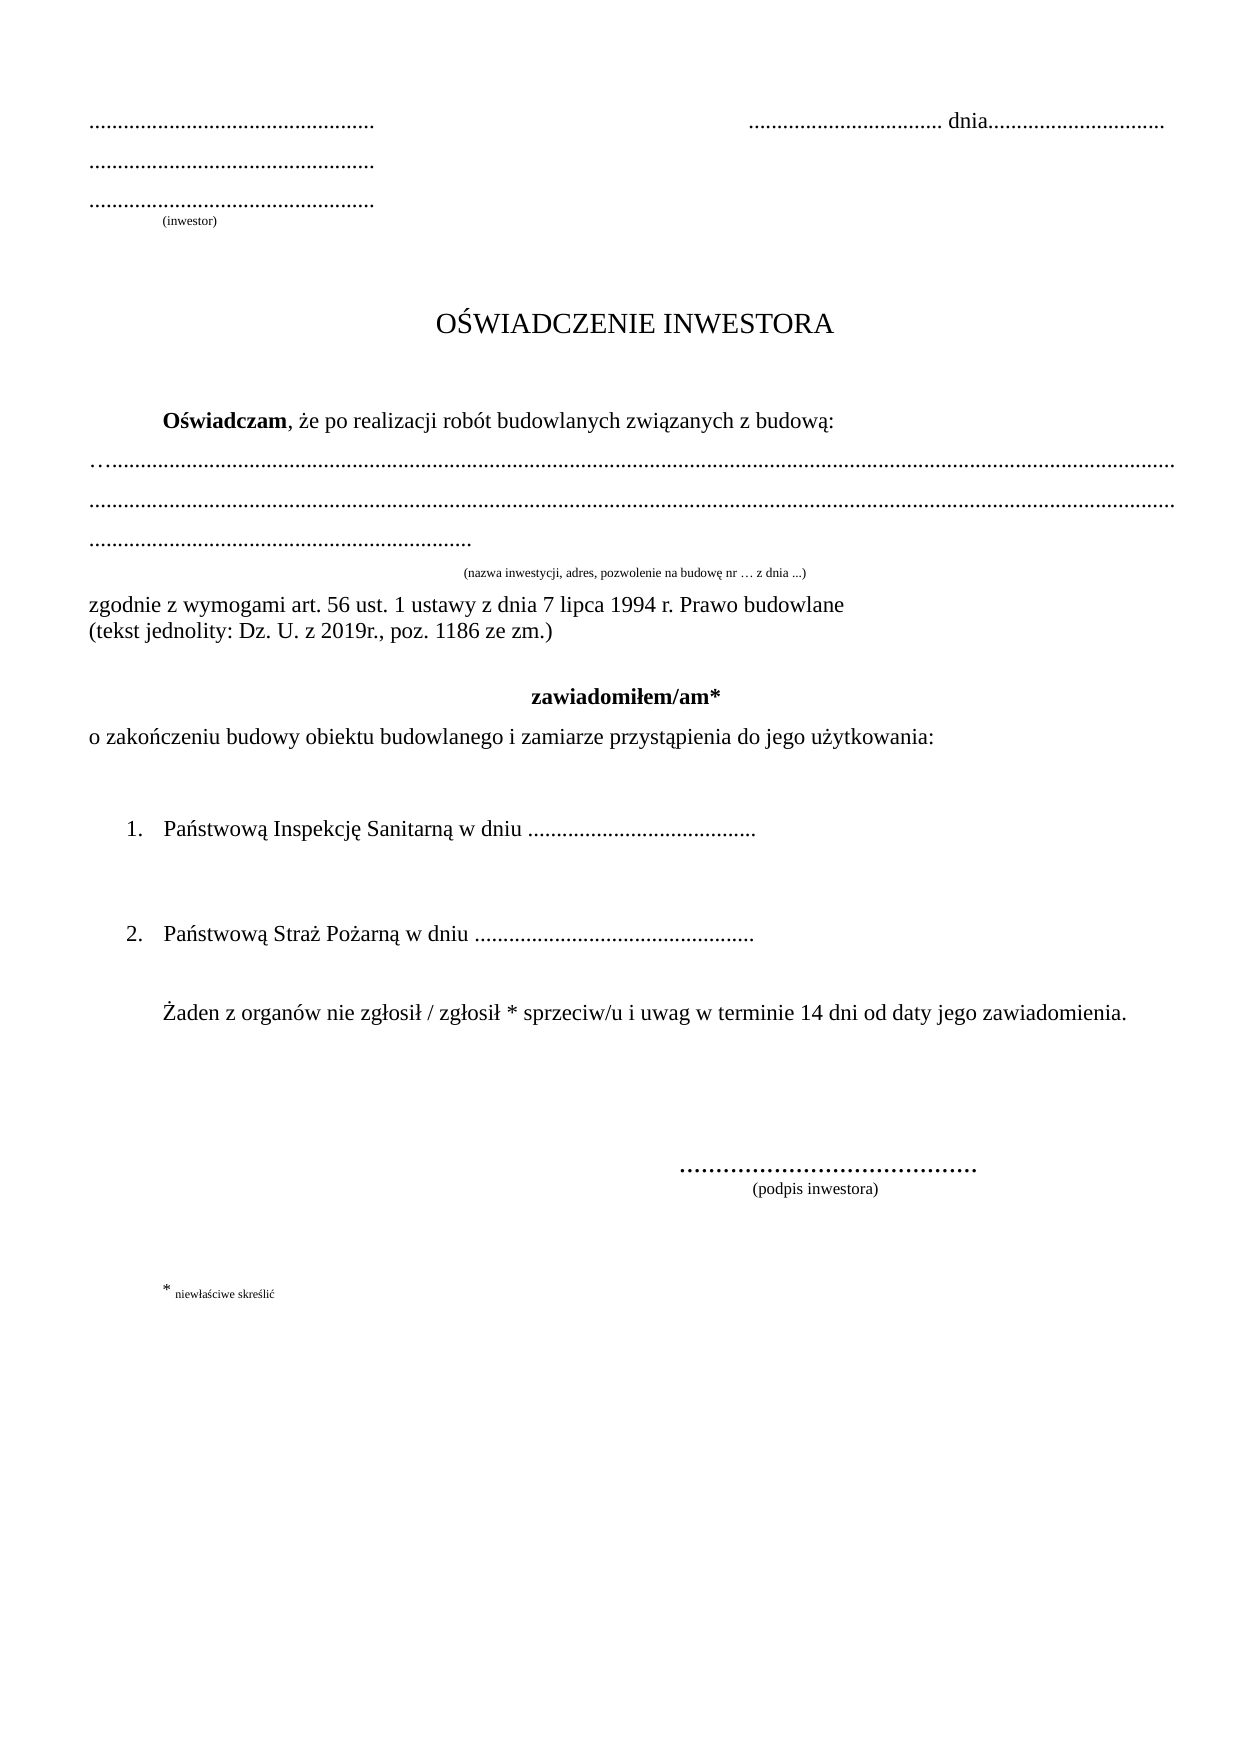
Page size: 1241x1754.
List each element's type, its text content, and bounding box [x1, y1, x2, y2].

text …........................................................................................................................................................................................................................................................................................................................................................................................................................................................... [89, 446, 1181, 552]
text Żaden z organów nie zgłosił / zgłosił * sprzeciw/u i uwag w terminie 14 dni od daty jego zawiadomienia. [89, 999, 1181, 1026]
text zgodnie z wymogami art. 56 ust. 1 ustawy z dnia 7 lipca 1994 r. Prawo budowlane [89, 591, 1181, 617]
list Państwową Inspekcję Sanitarną w dniu ........................................ [126, 815, 1181, 841]
text Oświadczam, że po realizacji robót budowlanych związanych z budową: [89, 407, 1181, 433]
text .................................................. [89, 147, 1181, 173]
text .................................................. [89, 186, 1181, 213]
text .................................................. .................................. dnia............................... [89, 107, 1181, 134]
text (inwestor) [162, 213, 1181, 239]
text ......................................... [679, 1146, 1181, 1179]
text zawiadomiłem/am* [457, 683, 1181, 709]
text o zakończeniu budowy obiektu budowlanego i zamiarze przystąpienia do jego użytkowania: [89, 723, 1181, 749]
text (nazwa inwestycji, adres, pozwolenie na budowę nr … z dnia ...) [89, 565, 1181, 591]
text (tekst jednolity: Dz. U. z 2019r., poz. 1186 ze zm.) [89, 617, 1181, 644]
text (podpis inwestora) [752, 1179, 1181, 1213]
list Państwową Straż Pożarną w dniu ................................................. [126, 920, 1181, 947]
text * niewłaściwe skreślić [89, 1280, 1181, 1313]
text OŚWIADCZENIE INWESTORA [89, 306, 1181, 340]
